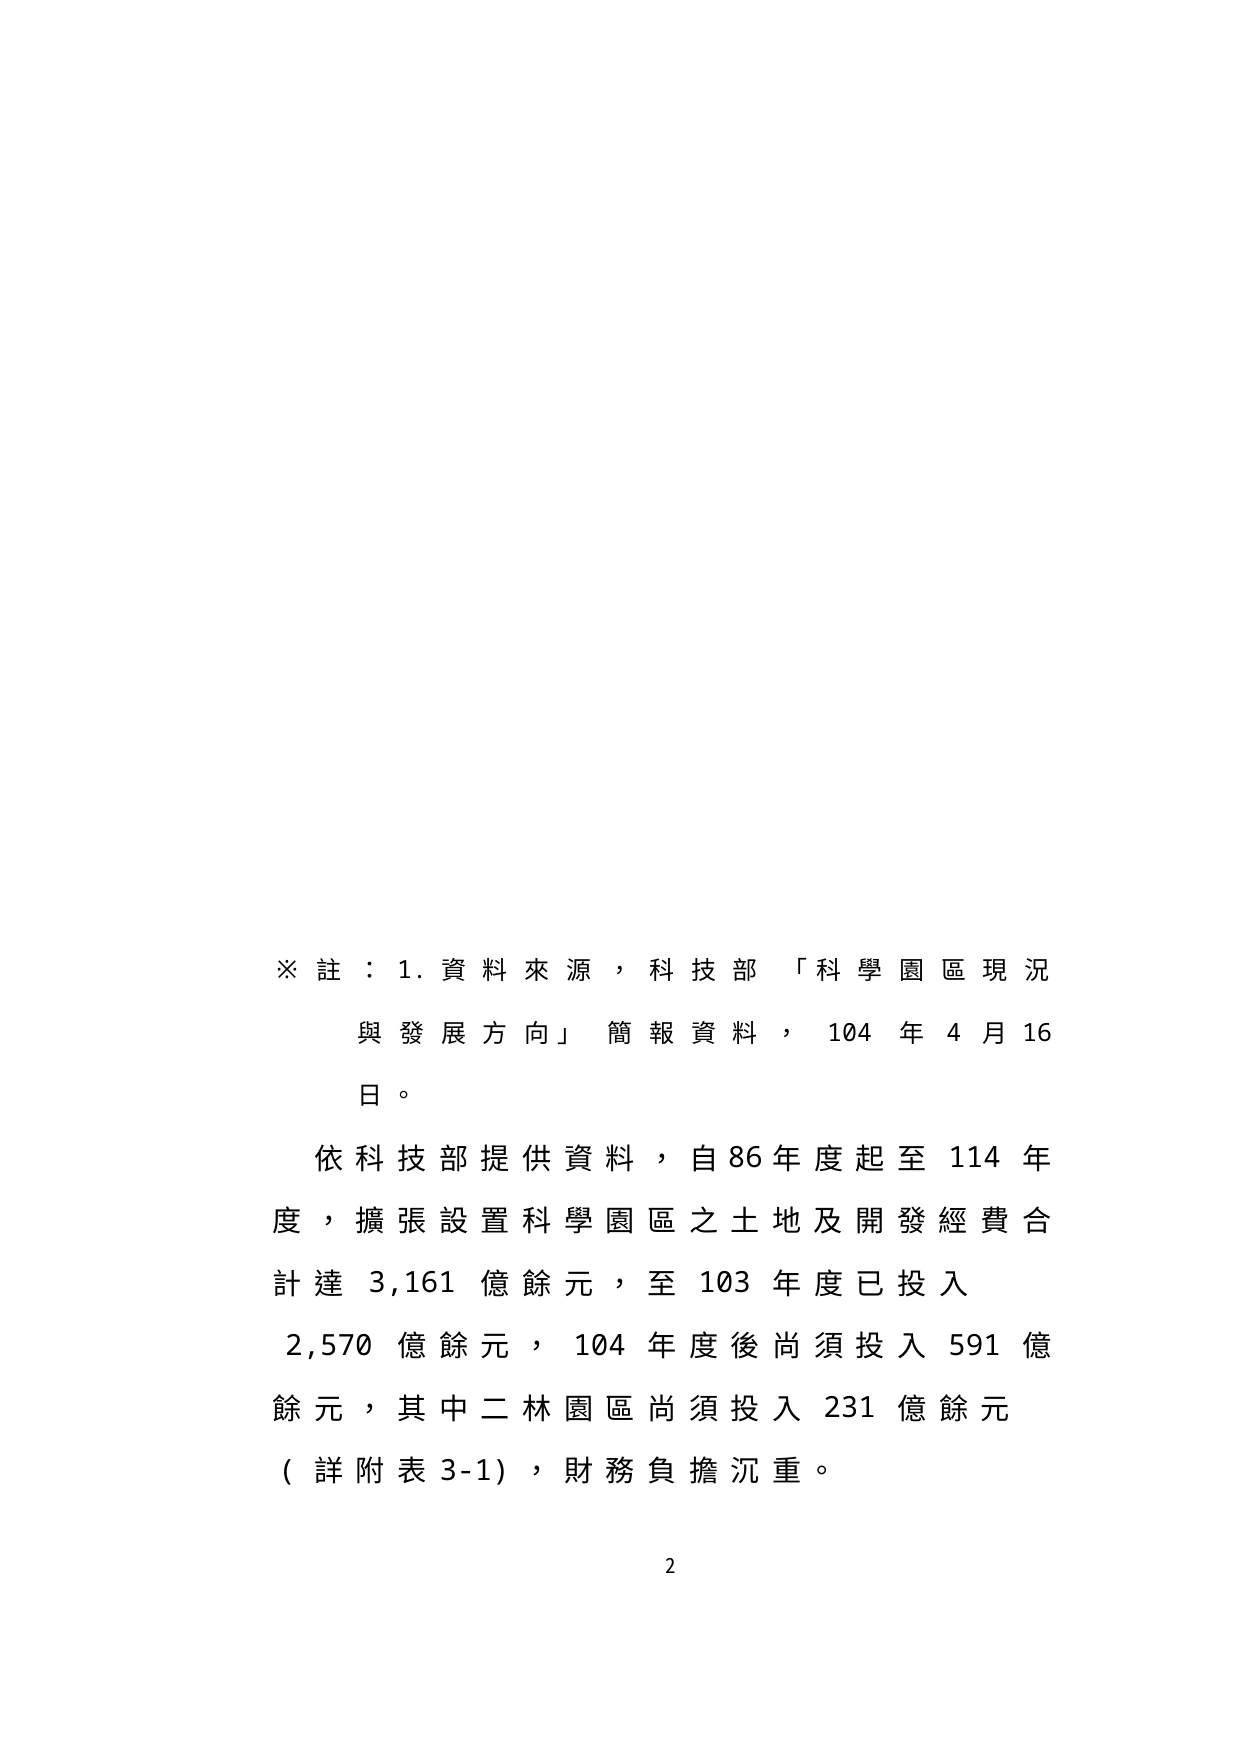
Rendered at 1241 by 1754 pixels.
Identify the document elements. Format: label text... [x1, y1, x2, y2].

text ※註：1.資料來源，科技部「科學園區現況與發展方向」簡報資料，104年4月16日。 [242, 927, 1058, 1115]
text 依科技部提供資料，自86年度起至114年度，擴張設置科學園區之土地及開發經費合計達3,161億餘元，至103年度已投入2,570億餘元，104年度後尚須投入591億餘元，其中二林園區尚須投入231億餘元(詳附表3-1)，財務負擔沉重。 [242, 1115, 1058, 1490]
